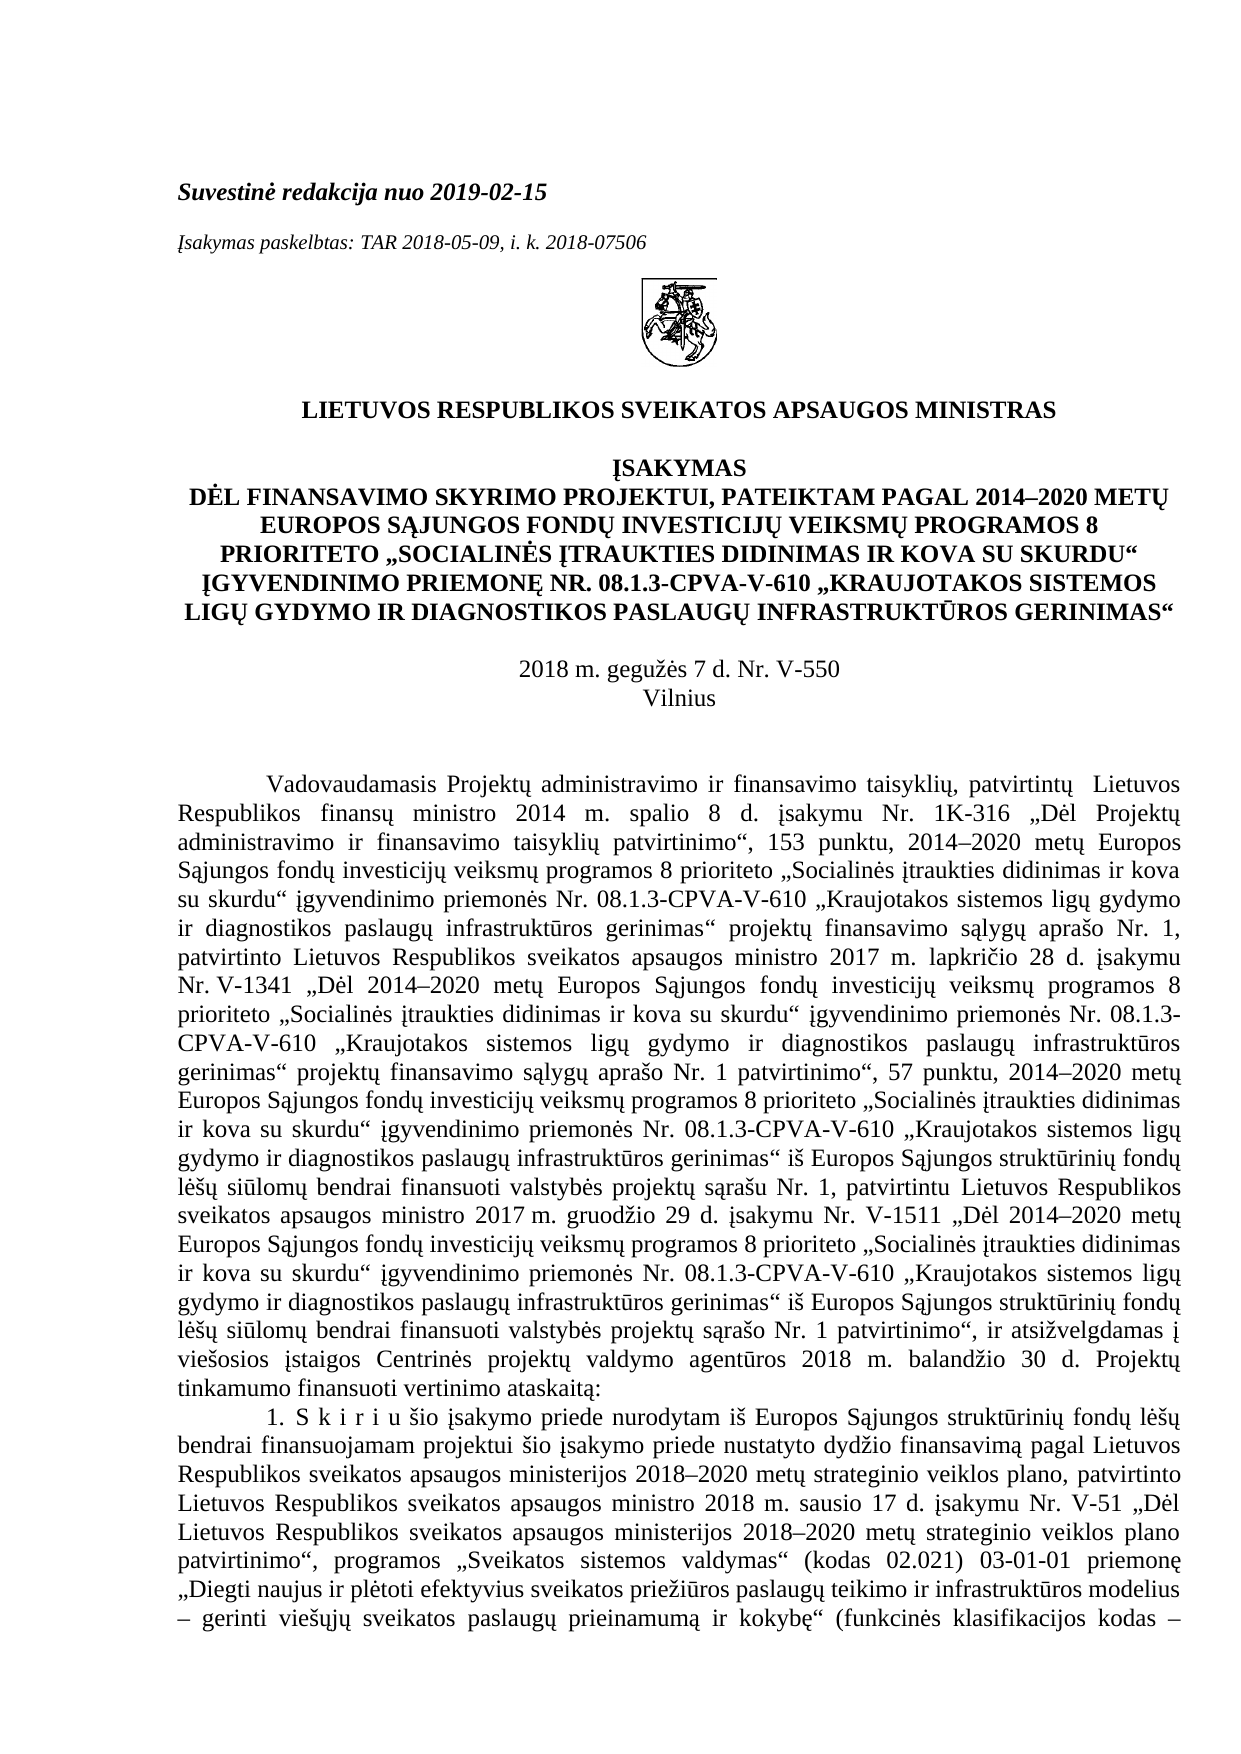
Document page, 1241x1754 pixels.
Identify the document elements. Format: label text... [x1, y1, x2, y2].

text Suvestinė redakcija nuo 2019-02-15 [177, 177, 1181, 206]
text DĖL FINANSAVIMO SKYRIMO PROJEKTUI, PATEIKTAM PAGAL 2014–2020 METŲ EUROPOS SĄJUNGOS FONDŲ INVESTICIJŲ VEIKSMŲ PROGRAMOS 8 PRIORITETO „SOCIALINĖS ĮTRAUKTIES DIDINIMAS IR KOVA SU SKURDU“ ĮGYVENDINIMO PRIEMONĘ NR. 08.1.3-CPVA-V-610 „KRAUJOTAKOS SISTEMOS LIGŲ GYDYMO IR DIAGNOSTIKOS PASLAUGŲ INFRASTRUKTŪROS GERINIMAS“ [177, 482, 1181, 626]
text Įsakymas paskelbtas: TAR 2018-05-09, i. k. 2018-07506 [177, 230, 1181, 254]
text 2018 m. gegužės 7 d. Nr. V-550 [177, 654, 1181, 683]
text ĮSAKYMAS [177, 453, 1181, 482]
text LIETUVOS RESPUBLIKOS SVEIKATOS APSAUGOS MINISTRAS [177, 396, 1181, 424]
text Vadovaudamasis Projektų administravimo ir finansavimo taisyklių, patvirtintų Lietuvos Respublikos finansų ministro 2014 m. spalio 8 d. įsakymu Nr. 1K-316 „Dėl Projektų administravimo ir finansavimo taisyklių patvirtinimo“, 153 punktu, 2014–2020 metų Europos Sąjungos fondų investicijų veiksmų programos 8 prioriteto „Socialinės įtraukties didinimas ir kova su skurdu“ įgyvendinimo priemonės Nr. 08.1.3-CPVA-V-610 „Kraujotakos sistemos ligų gydymo ir diagnostikos paslaugų infrastruktūros gerinimas“ projektų finansavimo sąlygų aprašo Nr. 1, patvirtinto Lietuvos Respublikos sveikatos apsaugos ministro 2017 m. lapkričio 28 d. įsakymu Nr. V-1341 „Dėl 2014–2020 metų Europos Sąjungos fondų investicijų veiksmų programos 8 prioriteto „Socialinės įtraukties didinimas ir kova su skurdu“ įgyvendinimo priemonės Nr. 08.1.3-CPVA-V-610 „Kraujotakos sistemos ligų gydymo ir diagnostikos paslaugų infrastruktūros gerinimas“ projektų finansavimo sąlygų aprašo Nr. 1 patvirtinimo“, 57 punktu, 2014–2020 metų Europos Sąjungos fondų investicijų veiksmų programos 8 prioriteto „Socialinės įtraukties didinimas ir kova su skurdu“ įgyvendinimo priemonės Nr. 08.1.3-CPVA-V-610 „Kraujotakos sistemos ligų gydymo ir diagnostikos paslaugų infrastruktūros gerinimas“ iš Europos Sąjungos struktūrinių fondų lėšų siūlomų bendrai finansuoti valstybės projektų sąrašu Nr. 1, patvirtintu Lietuvos Respublikos sveikatos apsaugos ministro 2017 m. gruodžio 29 d. įsakymu Nr. V-1511 „Dėl 2014–2020 metų Europos Sąjungos fondų investicijų veiksmų programos 8 prioriteto „Socialinės įtraukties didinimas ir kova su skurdu“ įgyvendinimo priemonės Nr. 08.1.3-CPVA-V-610 „Kraujotakos sistemos ligų gydymo ir diagnostikos paslaugų infrastruktūros gerinimas“ iš Europos Sąjungos struktūrinių fondų lėšų siūlomų bendrai finansuoti valstybės projektų sąrašo Nr. 1 patvirtinimo“, ir atsižvelgdamas į viešosios įstaigos Centrinės projektų valdymo agentūros 2018 m. balandžio 30 d. Projektų tinkamumo finansuoti vertinimo ataskaitą: [177, 769, 1181, 1402]
text 1. S k i r i u šio įsakymo priede nurodytam iš Europos Sąjungos struktūrinių fondų lėšų bendrai finansuojamam projektui šio įsakymo priede nustatyto dydžio finansavimą pagal Lietuvos Respublikos sveikatos apsaugos ministerijos 2018–2020 metų strateginio veiklos plano, patvirtinto Lietuvos Respublikos sveikatos apsaugos ministro 2018 m. sausio 17 d. įsakymu Nr. V-51 „Dėl Lietuvos Respublikos sveikatos apsaugos ministerijos 2018–2020 metų strateginio veiklos plano patvirtinimo“, programos „Sveikatos sistemos valdymas“ (kodas 02.021) 03-01-01 priemonę „Diegti naujus ir plėtoti efektyvius sveikatos priežiūros paslaugų teikimo ir infrastruktūros modelius – gerinti viešųjų sveikatos paslaugų prieinamumą ir kokybę“ (funkcinės klasifikacijos kodas – [177, 1402, 1181, 1632]
text Vilnius [177, 683, 1181, 712]
